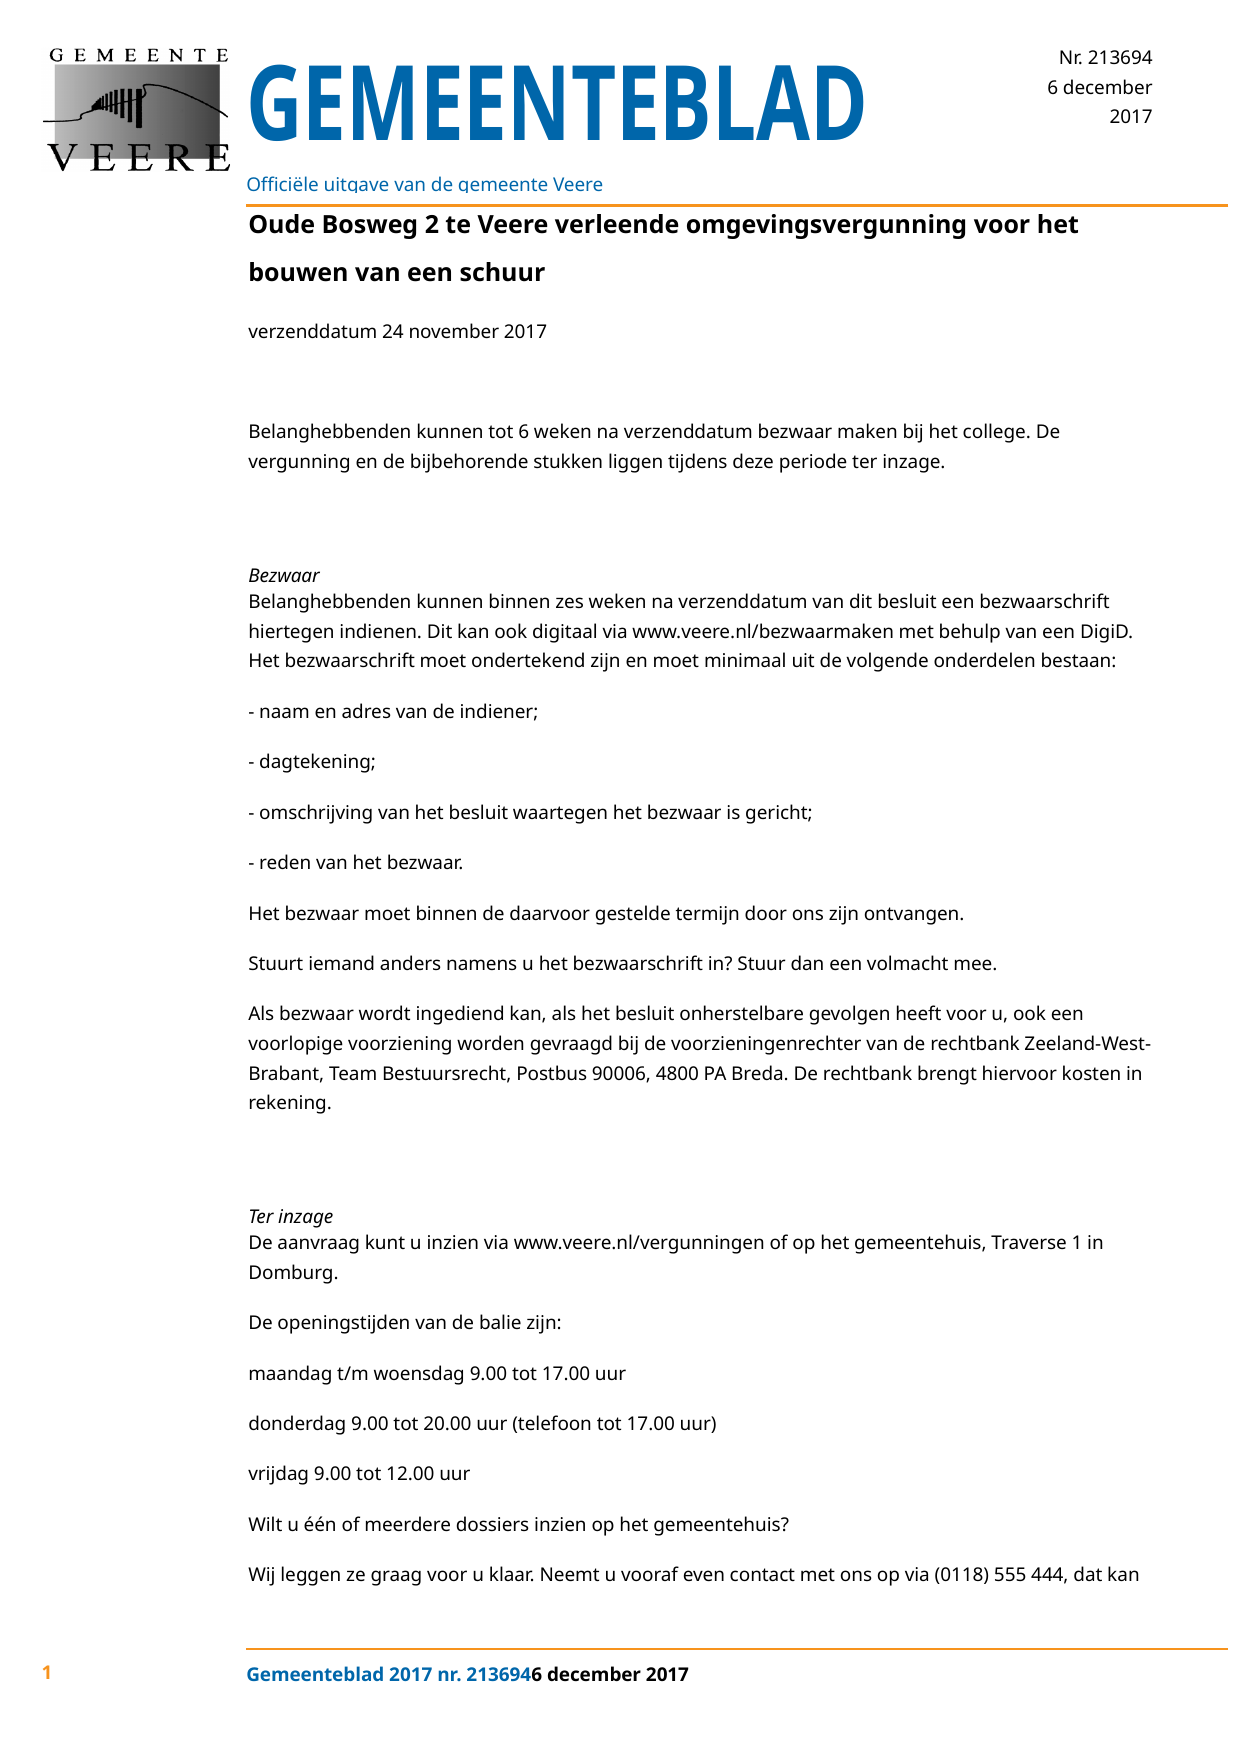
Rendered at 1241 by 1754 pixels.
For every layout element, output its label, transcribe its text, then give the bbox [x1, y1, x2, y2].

text Wilt u één of meerdere dossiers inzien op het gemeentehuis? [248, 1511, 1152, 1537]
text - naam en adres van de indiener; [248, 698, 1152, 724]
text - dagtekening; [248, 748, 1152, 774]
text - omschrijving van het besluit waartegen het bezwaar is gericht; [248, 799, 1152, 824]
text Oude Bosweg 2 te Veere verleende omgevingsvergunning voor het bouwen van een schuur [248, 207, 1152, 288]
text donderdag 9.00 tot 20.00 uur (telefoon tot 17.00 uur) [248, 1410, 1152, 1436]
text Als bezwaar wordt ingediend kan, als het besluit onherstelbare gevolgen heeft voor u, ook een voorlopige voorziening worden gevraagd bij de voorzieningenrechter van de rechtbank Zeeland-West-Brabant, Team Bestuursrecht, Postbus 90006, 4800 PA Breda. De rechtbank brengt hiervoor kosten in rekening. [248, 1001, 1152, 1115]
text De openingstijden van de balie zijn: [248, 1309, 1152, 1335]
text Stuurt iemand anders namens u het bezwaarschrift in? Stuur dan een volmacht mee. [248, 950, 1152, 976]
text vrijdag 9.00 tot 12.00 uur [248, 1461, 1152, 1486]
text - reden van het bezwaar. [248, 849, 1152, 875]
text De aanvraag kunt u inzien via www.veere.nl/vergunningen of op het gemeentehuis, Traverse 1 in Domburg. [248, 1229, 1152, 1285]
text Ter inzage [248, 1204, 1152, 1229]
text verzenddatum 24 november 2017 [248, 318, 1152, 344]
picture [41, 47, 231, 172]
text Het bezwaar moet binnen de daarvoor gestelde termijn door ons zijn ontvangen. [248, 900, 1152, 925]
text Wij leggen ze graag voor u klaar. Neemt u vooraf even contact met ons op via (0118) 555 444, dat kan [248, 1561, 1152, 1587]
text Bezwaar [248, 563, 1152, 588]
text Belanghebbenden kunnen binnen zes weken na verzenddatum van dit besluit een bezwaarschrift hiertegen indienen. Dit kan ook digitaal via www.veere.nl/bezwaarmaken met behulp van een DigiD. Het bezwaarschrift moet ondertekend zijn en moet minimaal uit de volgende onderdelen bestaan: [248, 588, 1152, 673]
text maandag t/m woensdag 9.00 tot 17.00 uur [248, 1360, 1152, 1386]
text Belanghebbenden kunnen tot 6 weken na verzenddatum bezwaar maken bij het college. De vergunning en de bijbehorende stukken liggen tijdens deze periode ter inzage. [248, 419, 1152, 474]
